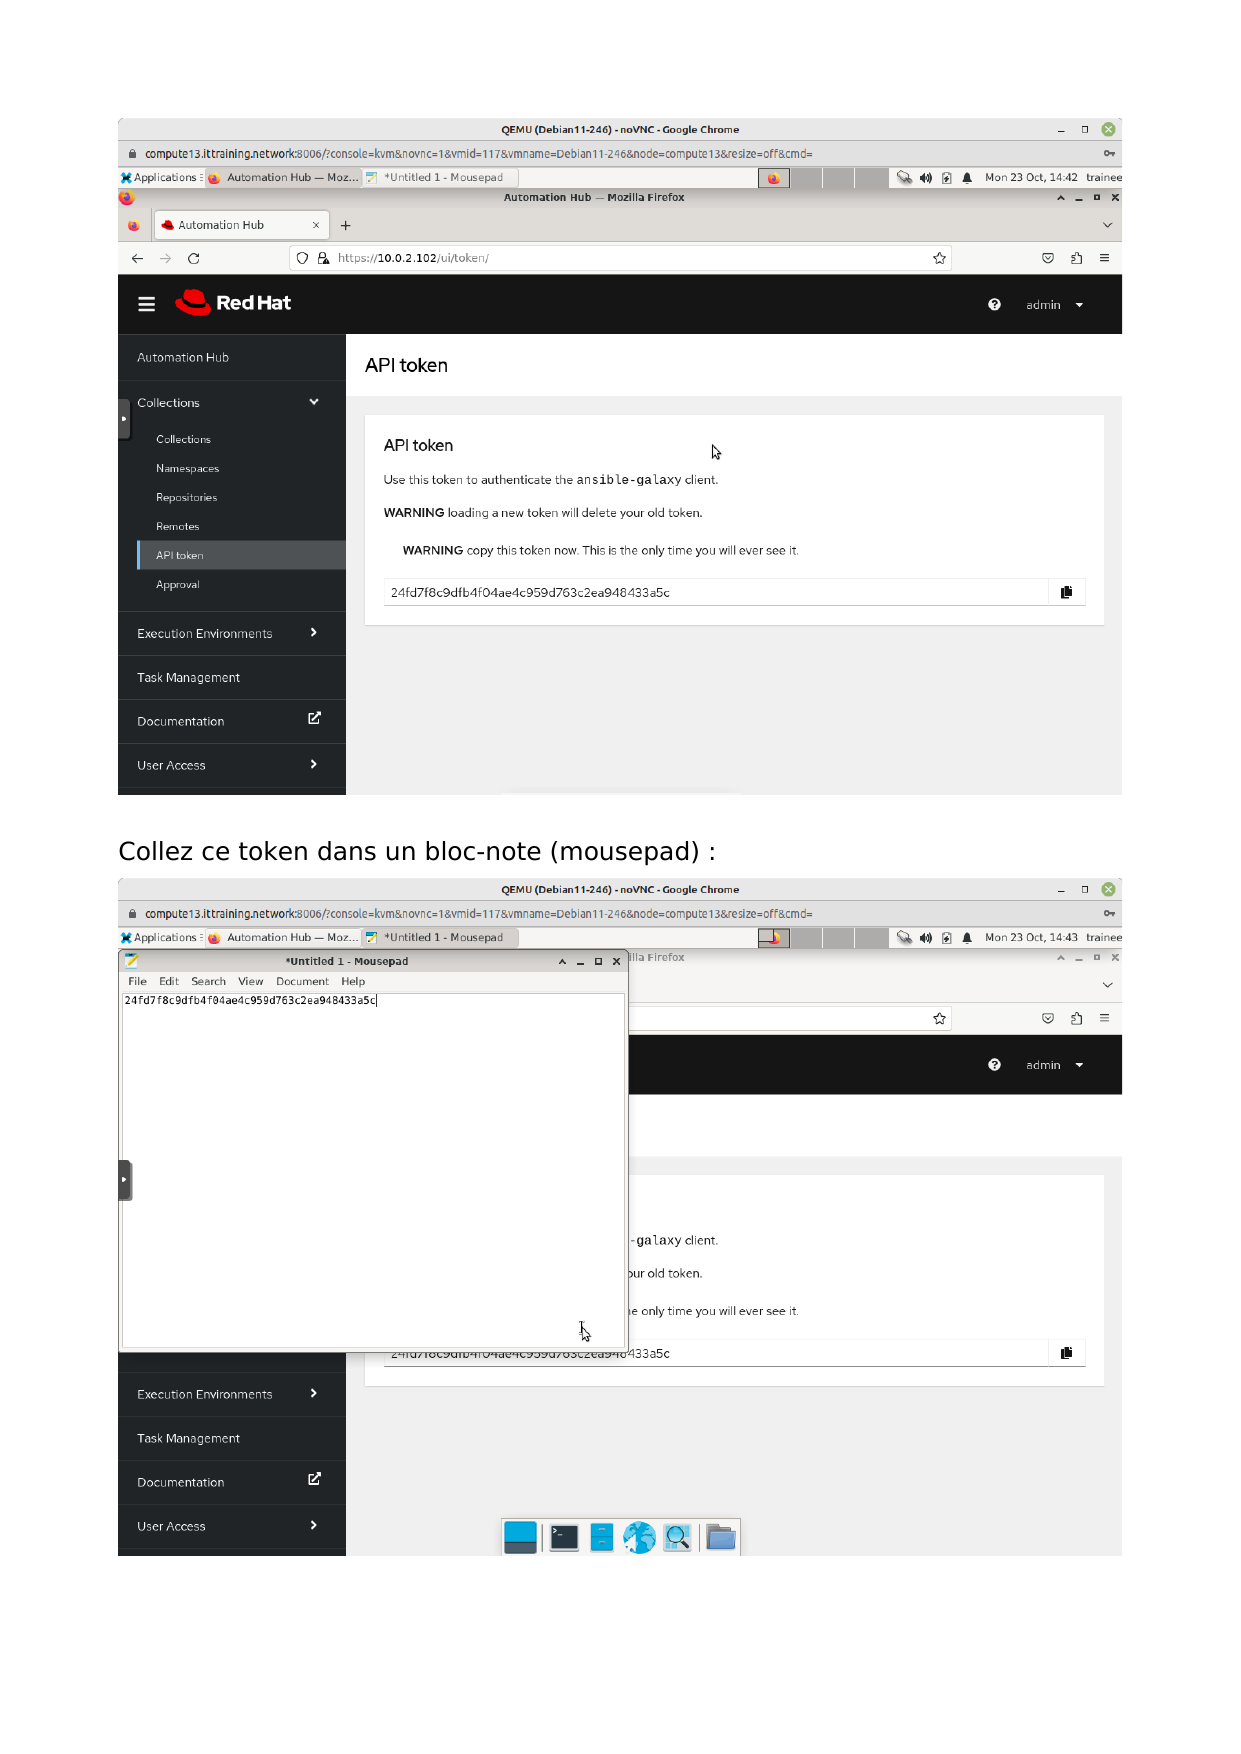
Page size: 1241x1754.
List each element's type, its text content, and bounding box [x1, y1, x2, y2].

text Collez ce token dans un bloc-note (mousepad) : [118, 837, 1122, 866]
picture [118, 878, 1123, 1556]
picture [118, 118, 1123, 795]
